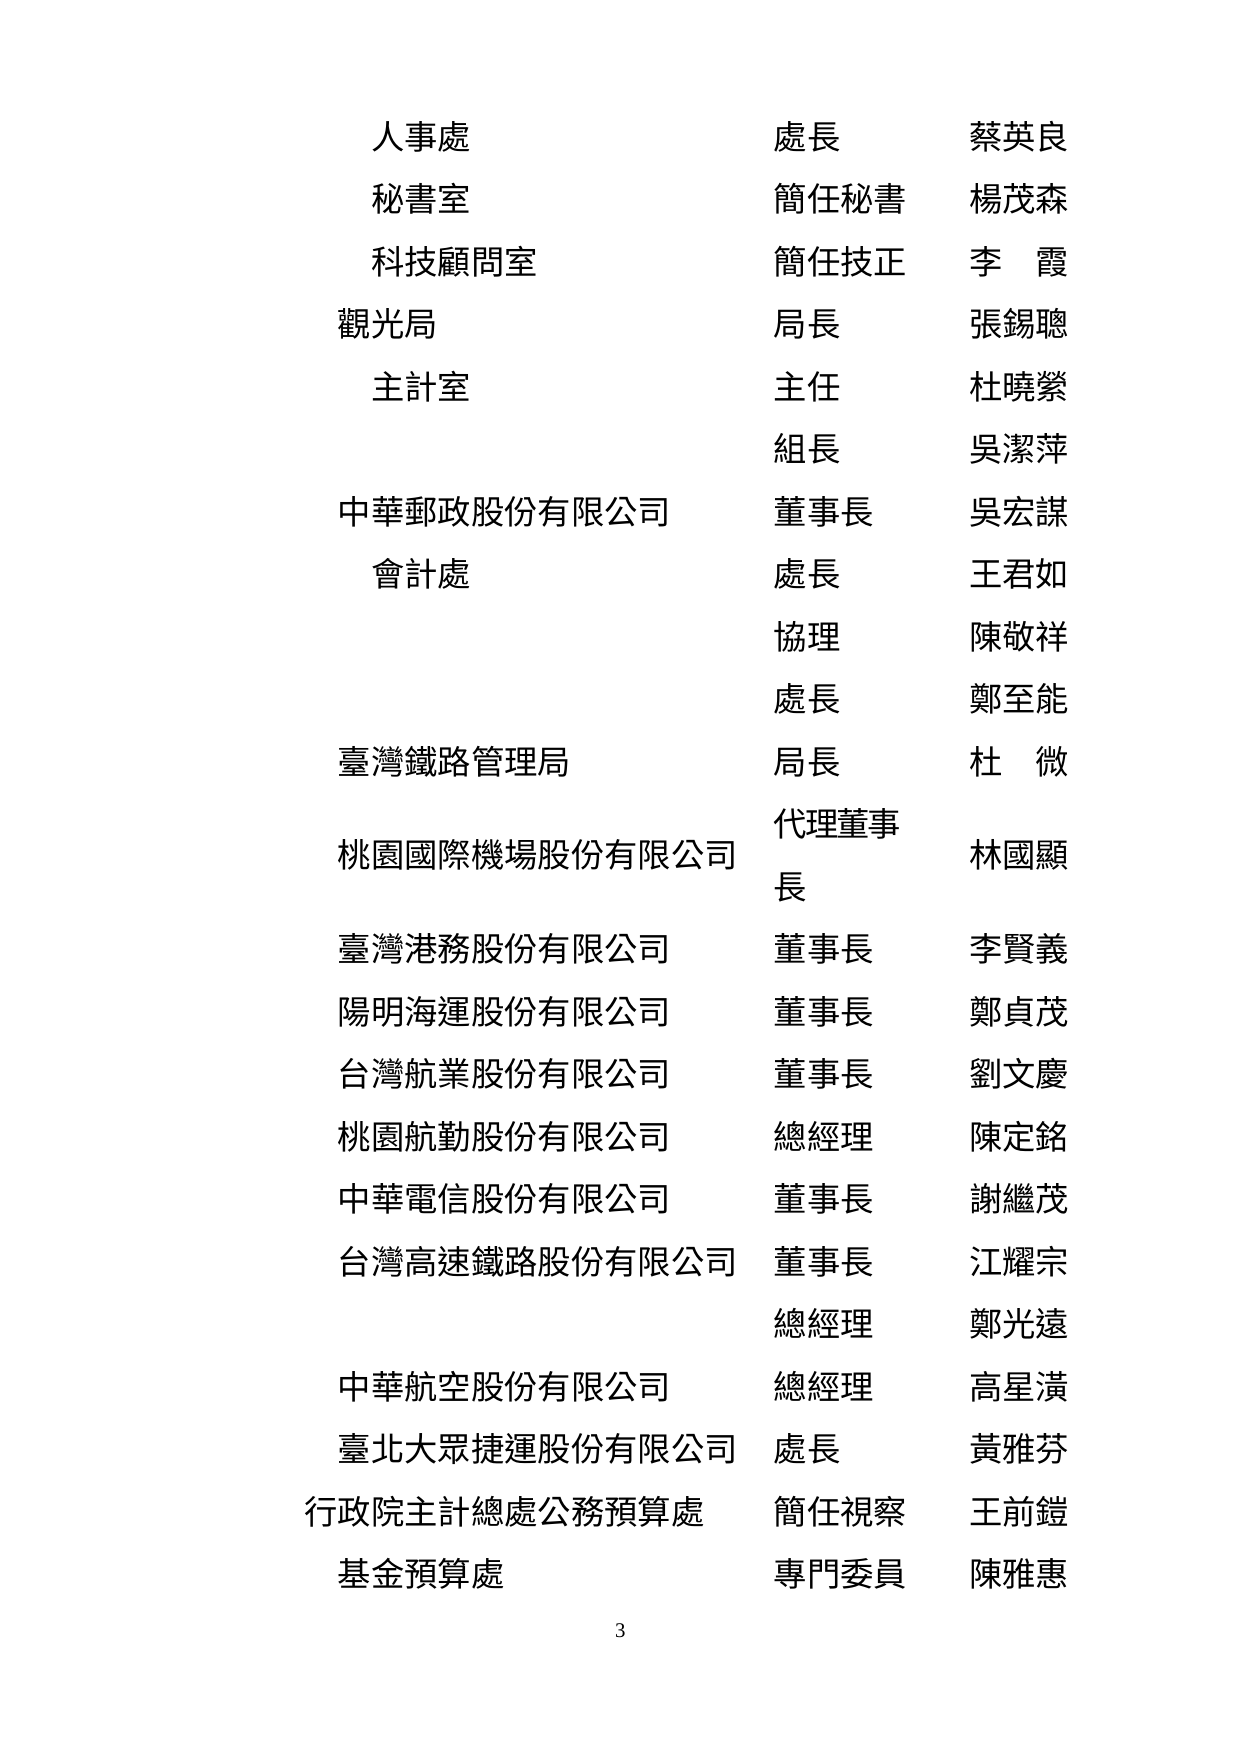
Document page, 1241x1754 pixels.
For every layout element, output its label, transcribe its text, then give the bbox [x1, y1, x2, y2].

table_cell 楊茂森 [936, 166, 1102, 228]
table_cell 謝繼茂 [936, 1166, 1102, 1228]
table_cell [301, 666, 762, 728]
table_cell 秘書室 [301, 166, 762, 228]
table_cell [301, 416, 762, 478]
table_cell 陳敬祥 [936, 603, 1102, 666]
table_cell [301, 603, 762, 666]
table_cell 王君如 [936, 541, 1102, 603]
table_cell 簡任秘書 [762, 166, 936, 228]
table_cell 台灣高速鐵路股份有限公司 [301, 1228, 762, 1291]
table_cell 代理董事長 [762, 791, 936, 916]
table_cell 高星潢 [936, 1353, 1102, 1416]
table_cell 鄭光遠 [936, 1291, 1102, 1353]
table_cell 黃雅芬 [936, 1416, 1102, 1478]
table_cell 江耀宗 [936, 1228, 1102, 1291]
table_cell 人事處 [301, 103, 762, 166]
table_cell 張錫聰 [936, 291, 1102, 353]
table_cell 董事長 [762, 1166, 936, 1228]
table_cell 杜 微 [936, 728, 1102, 791]
table_cell 台灣航業股份有限公司 [301, 1041, 762, 1103]
table_cell 劉文慶 [936, 1041, 1102, 1103]
table_cell 董事長 [762, 978, 936, 1041]
table_cell 簡任視察 [762, 1478, 936, 1541]
table_cell 鄭至能 [936, 666, 1102, 728]
table_cell 桃園航勤股份有限公司 [301, 1103, 762, 1166]
table_cell 董事長 [762, 478, 936, 541]
table_cell 主計室 [301, 353, 762, 416]
table_cell 中華航空股份有限公司 [301, 1353, 762, 1416]
table_cell 董事長 [762, 1041, 936, 1103]
table_cell 董事長 [762, 1228, 936, 1291]
table_cell 行政院主計總處公務預算處 [301, 1478, 762, 1541]
table_cell 局長 [762, 728, 936, 791]
table_cell 杜曉縈 [936, 353, 1102, 416]
table_cell 中華電信股份有限公司 [301, 1166, 762, 1228]
table_cell 中華郵政股份有限公司 [301, 478, 762, 541]
table_cell 處長 [762, 1416, 936, 1478]
table_cell 李 霞 [936, 228, 1102, 291]
table_cell 處長 [762, 541, 936, 603]
table_cell 局長 [762, 291, 936, 353]
table_cell 林國顯 [936, 791, 1102, 916]
table_cell [301, 1291, 762, 1353]
table_cell 協理 [762, 603, 936, 666]
table_cell 陽明海運股份有限公司 [301, 978, 762, 1041]
table_cell 桃園國際機場股份有限公司 [301, 791, 762, 916]
table_cell 吳潔萍 [936, 416, 1102, 478]
table_cell 李賢義 [936, 916, 1102, 978]
table_cell 王前鎧 [936, 1478, 1102, 1541]
table_cell 陳雅惠 [936, 1541, 1102, 1603]
table_cell 總經理 [762, 1353, 936, 1416]
table_cell 吳宏謀 [936, 478, 1102, 541]
table_cell 觀光局 [301, 291, 762, 353]
table_cell 會計處 [301, 541, 762, 603]
table_cell 臺北大眾捷運股份有限公司 [301, 1416, 762, 1478]
table_cell 陳定銘 [936, 1103, 1102, 1166]
table_cell 基金預算處 [301, 1541, 762, 1603]
table_cell 總經理 [762, 1291, 936, 1353]
table_cell 簡任技正 [762, 228, 936, 291]
table_cell 組長 [762, 416, 936, 478]
table_cell 專門委員 [762, 1541, 936, 1603]
table_cell 主任 [762, 353, 936, 416]
table_cell 總經理 [762, 1103, 936, 1166]
table_cell 蔡英良 [936, 103, 1102, 166]
table_cell 臺灣鐵路管理局 [301, 728, 762, 791]
table_cell 鄭貞茂 [936, 978, 1102, 1041]
table_cell 處長 [762, 103, 936, 166]
table_cell 處長 [762, 666, 936, 728]
table_cell 臺灣港務股份有限公司 [301, 916, 762, 978]
table_cell 科技顧問室 [301, 228, 762, 291]
table_cell 董事長 [762, 916, 936, 978]
